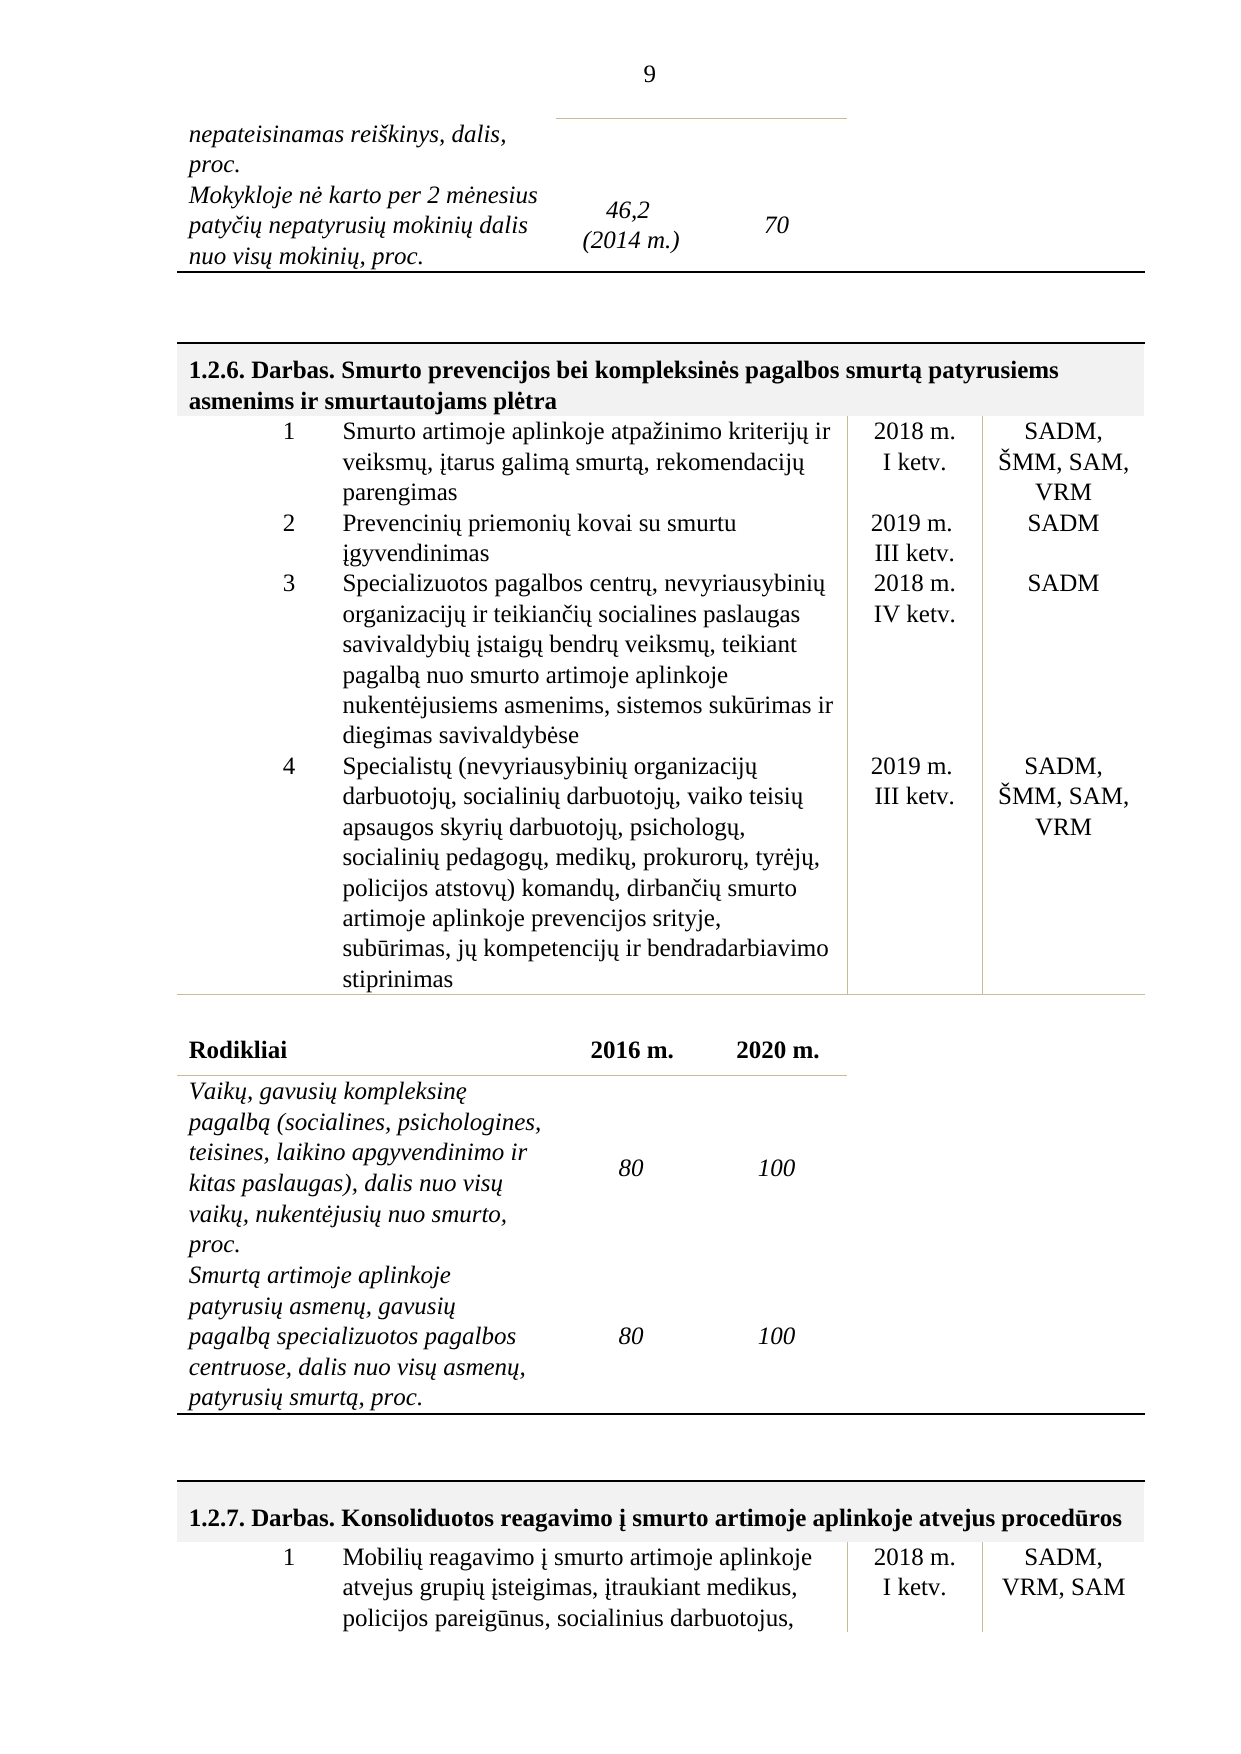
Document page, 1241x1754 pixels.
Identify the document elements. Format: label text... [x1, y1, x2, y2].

table_cell [847, 1445, 982, 1479]
table_cell Specialistų (nevyriausybinių organizacijų darbuotojų, socialinių darbuotojų, vaiko teisių apsaugos skyrių darbuotojų, psichologų, socialinių pedagogų, medikų, prokurorų, tyrėjų, policijos atstovų) komandų, dirbančių smurto artimoje aplinkoje prevencijos srityje, subūrimas, jų kompetencijų ir bendradarbiavimo stiprinimas [331, 751, 847, 994]
table_cell 1.2.6. Darbas. Smurto prevencijos bei kompleksinės pagalbos smurtą patyrusiems asmenims ir smurtautojams plėtra [177, 344, 1144, 416]
table_cell [708, 1415, 847, 1445]
table_cell [847, 180, 982, 271]
table_cell 2016 m. [556, 1027, 708, 1075]
table_cell [847, 1027, 982, 1075]
table_cell [423, 307, 556, 342]
table_cell [556, 273, 708, 307]
table_cell [708, 119, 847, 180]
table_cell 3 [247, 569, 331, 751]
table_cell [982, 1075, 1144, 1260]
table_cell [331, 995, 847, 1027]
table_cell [331, 307, 423, 342]
table_cell 4 [247, 751, 331, 994]
table_cell nepateisinamas reiškinys, dalis, proc. [177, 118, 556, 180]
table_cell [982, 1027, 1144, 1075]
table_cell [982, 1260, 1144, 1412]
table_cell [556, 307, 708, 342]
table_cell [331, 273, 423, 307]
table_cell [847, 273, 982, 307]
table_cell [982, 307, 1144, 342]
table_cell [247, 1445, 331, 1479]
table_cell 46,2 (2014 m.) [556, 180, 708, 271]
table_cell 70 [708, 180, 847, 271]
table_cell [177, 995, 247, 1027]
table_cell [177, 1542, 247, 1632]
table_cell [177, 751, 247, 994]
table_cell [847, 1075, 982, 1260]
table_cell 2 [247, 508, 331, 568]
table_cell [847, 118, 982, 180]
table_cell SADM [983, 508, 1144, 568]
table_cell 1 [247, 416, 331, 508]
table_cell SADM, ŠMM, SAM, VRM [983, 416, 1144, 508]
table_cell [331, 1415, 423, 1445]
table_cell 100 [708, 1260, 847, 1412]
table_cell Mobilių reagavimo į smurto artimoje aplinkoje atvejus grupių įsteigimas, įtraukiant medikus, policijos pareigūnus, socialinius darbuotojus, [331, 1542, 847, 1632]
table_cell 1 [247, 1542, 331, 1632]
table_cell [247, 995, 331, 1027]
table_cell [247, 307, 331, 342]
table_cell [847, 1415, 982, 1445]
table_cell [556, 1415, 708, 1445]
table_cell [556, 119, 708, 180]
table_cell SADM, ŠMM, SAM, VRM [983, 751, 1144, 994]
table_cell [423, 273, 556, 307]
table_cell [708, 307, 847, 342]
table_cell [177, 307, 247, 342]
table_cell 2019 m. III ketv. [848, 751, 982, 994]
table_cell Rodikliai [177, 1027, 331, 1075]
table_cell [982, 180, 1144, 271]
table_cell [847, 1260, 982, 1412]
table_cell 1.2.7. Darbas. Konsoliduotos reagavimo į smurto artimoje aplinkoje atvejus procedūros [177, 1482, 1144, 1542]
table_cell [177, 508, 247, 568]
table_cell [847, 995, 982, 1027]
table_cell [423, 1415, 556, 1445]
table_cell [247, 273, 331, 307]
table_cell [177, 416, 247, 508]
table_cell [177, 569, 247, 751]
table_cell 100 [708, 1076, 847, 1260]
table_cell [982, 1415, 1144, 1445]
table_cell [423, 1027, 556, 1075]
table_cell 2019 m. III ketv. [848, 508, 982, 568]
table_cell 80 [556, 1076, 708, 1260]
table_cell 2020 m. [708, 1027, 847, 1075]
table_cell [708, 273, 847, 307]
table_cell [331, 1445, 423, 1479]
table_cell [177, 273, 247, 307]
table_cell [177, 1445, 247, 1479]
table_cell [556, 1445, 708, 1479]
table_cell 2018 m. I ketv. [848, 1542, 982, 1632]
table_cell SADM, VRM, SAM [983, 1542, 1144, 1632]
table_cell 2018 m. I ketv. [848, 416, 982, 508]
table_cell [847, 307, 982, 342]
table_cell Vaikų, gavusių kompleksinę pagalbą (socialines, psichologines, teisines, laikino apgyvendinimo ir kitas paslaugas), dalis nuo visų vaikų, nukentėjusių nuo smurto, proc. [177, 1076, 556, 1260]
table_cell SADM [983, 569, 1144, 751]
table_cell [708, 1445, 847, 1479]
table_cell [331, 1027, 423, 1075]
table_cell [423, 1445, 556, 1479]
table_cell Mokykloje nė karto per 2 mėnesius patyčių nepatyrusių mokinių dalis nuo visų mokinių, proc. [177, 180, 556, 271]
table_cell Smurto artimoje aplinkoje atpažinimo kriterijų ir veiksmų, įtarus galimą smurtą, rekomendacijų parengimas [331, 416, 847, 508]
table_cell [982, 273, 1144, 307]
table_cell Specializuotos pagalbos centrų, nevyriausybinių organizacijų ir teikiančių socialines paslaugas savivaldybių įstaigų bendrų veiksmų, teikiant pagalbą nuo smurto artimoje aplinkoje nukentėjusiems asmenims, sistemos sukūrimas ir diegimas savivaldybėse [331, 569, 847, 751]
table_cell [247, 1415, 331, 1445]
table_cell 80 [556, 1260, 708, 1412]
table_cell Smurtą artimoje aplinkoje patyrusių asmenų, gavusių pagalbą specializuotos pagalbos centruose, dalis nuo visų asmenų, patyrusių smurtą, proc. [177, 1260, 556, 1412]
table_cell [177, 1415, 247, 1445]
table_cell 2018 m. IV ketv. [848, 569, 982, 751]
table_cell [982, 1445, 1144, 1479]
table_cell [982, 118, 1144, 180]
table_cell Prevencinių priemonių kovai su smurtu įgyvendinimas [331, 508, 847, 568]
table_cell [982, 995, 1144, 1027]
